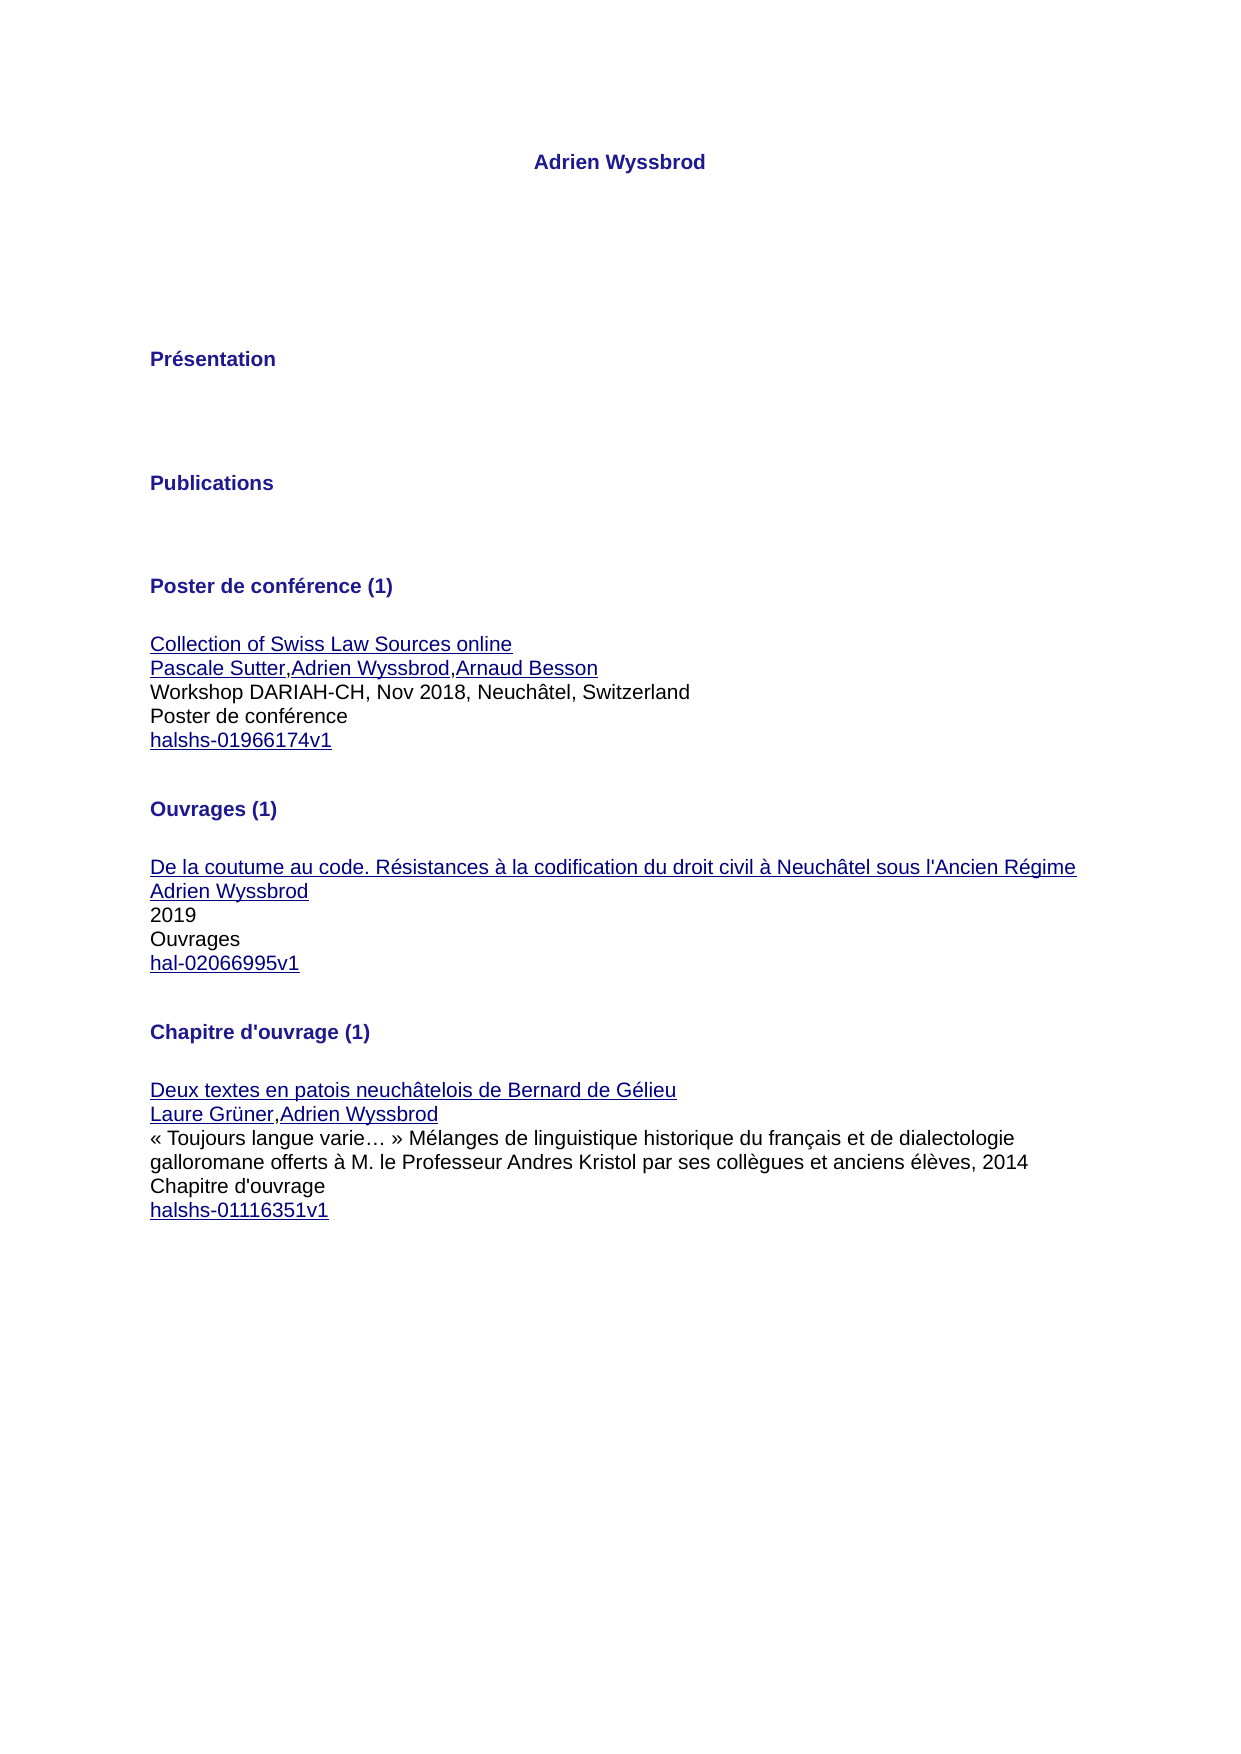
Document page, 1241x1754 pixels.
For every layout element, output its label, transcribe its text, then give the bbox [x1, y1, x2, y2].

subtitle Chapitre d'ouvrage (1) [150, 1020, 1090, 1044]
subtitle Ouvrages (1) [150, 797, 1090, 821]
subtitle Présentation [150, 347, 1090, 371]
subtitle Publications [150, 471, 1090, 495]
subtitle Adrien Wyssbrod [150, 150, 1090, 174]
table_header Collection of Swiss Law Sources online Pascale Sutter,Adrien Wyssbrod,Arnaud Besson Workshop DARIAH-CH​, Nov 2018, Neuchâtel, Switzerland Poster de conférence halshs-01966174v1 [150, 632, 1090, 752]
table_header De la coutume au code. Résistances à la codification du droit civil à Neuchâtel sous l'Ancien Régime Adrien Wyssbrod 2019 Ouvrages hal-02066995v1 [150, 855, 1090, 975]
table_header Deux textes en patois neuchâtelois de Bernard de Gélieu Laure Grüner,Adrien Wyssbrod « Toujours langue varie… » Mélanges de linguistique historique du français et de dialectologie galloromane offerts à M. le Professeur Andres Kristol par ses collègues et anciens élèves, 2014 Chapitre d'ouvrage halshs-01116351v1 [150, 1078, 1090, 1222]
subtitle Poster de conférence (1) [150, 574, 1090, 598]
